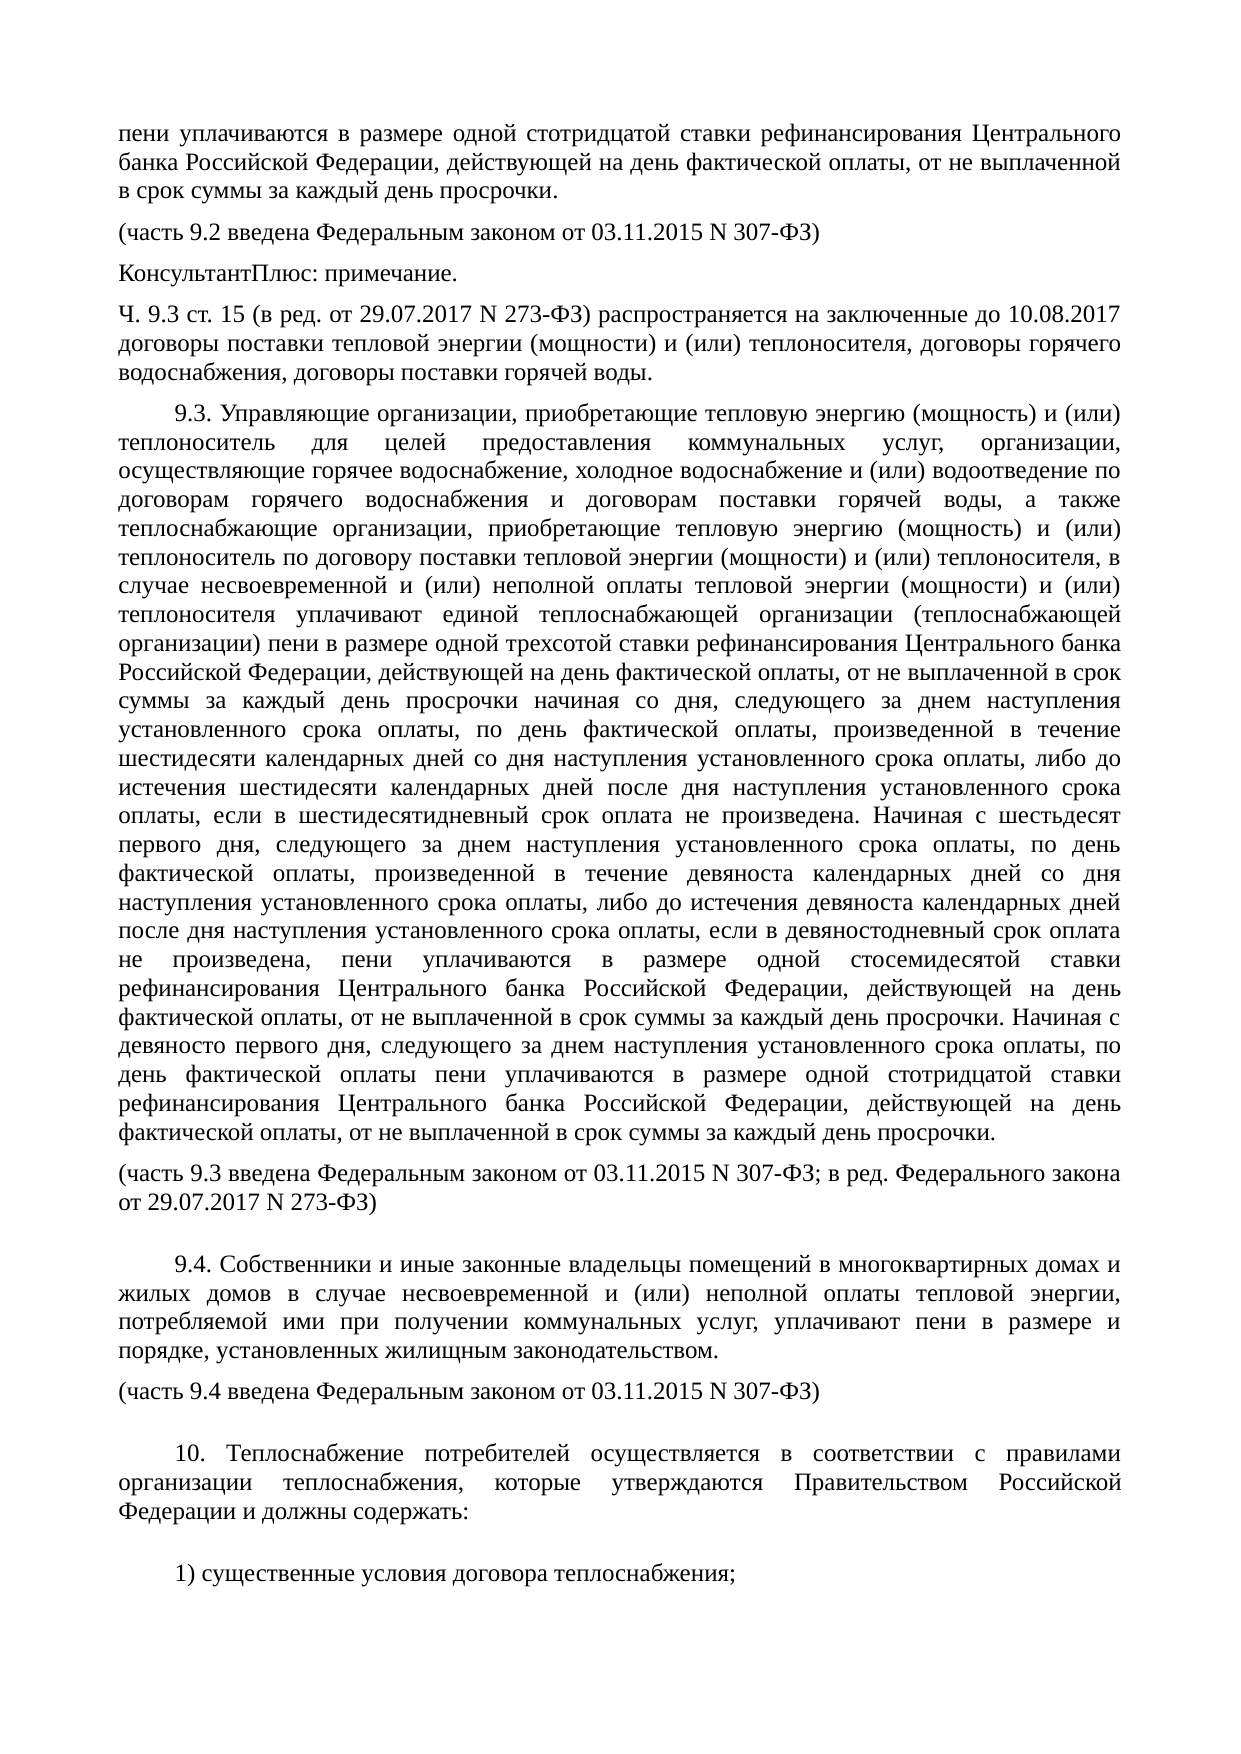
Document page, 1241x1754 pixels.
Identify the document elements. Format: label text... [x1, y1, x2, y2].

text Ч. 9.3 ст. 15 (в ред. от 29.07.2017 N 273-ФЗ) распространяется на заключенные до 10.08.2017 договоры поставки тепловой энергии (мощности) и (или) теплоносителя, договоры горячего водоснабжения, договоры поставки горячей воды. [118, 299, 1122, 386]
text пени уплачиваются в размере одной стотридцатой ставки рефинансирования Центрального банка Российской Федерации, действующей на день фактической оплаты, от не выплаченной в срок суммы за каждый день просрочки. [118, 118, 1122, 204]
text КонсультантПлюс: примечание. [118, 258, 1122, 287]
text 10. Теплоснабжение потребителей осуществляется в соответствии с правилами организации теплоснабжения, которые утверждаются Правительством Российской Федерации и должны содержать: [118, 1438, 1122, 1525]
text 1) существенные условия договора теплоснабжения; [118, 1558, 1122, 1587]
text (часть 9.3 введена Федеральным законом от 03.11.2015 N 307-ФЗ; в ред. Федерального закона от 29.07.2017 N 273-ФЗ) [118, 1158, 1122, 1216]
text (часть 9.4 введена Федеральным законом от 03.11.2015 N 307-ФЗ) [118, 1376, 1122, 1405]
text 9.3. Управляющие организации, приобретающие тепловую энергию (мощность) и (или) теплоноситель для целей предоставления коммунальных услуг, организации, осуществляющие горячее водоснабжение, холодное водоснабжение и (или) водоотведение по договорам горячего водоснабжения и договорам поставки горячей воды, а также теплоснабжающие организации, приобретающие тепловую энергию (мощность) и (или) теплоноситель по договору поставки тепловой энергии (мощности) и (или) теплоносителя, в случае несвоевременной и (или) неполной оплаты тепловой энергии (мощности) и (или) теплоносителя уплачивают единой теплоснабжающей организации (теплоснабжающей организации) пени в размере одной трехсотой ставки рефинансирования Центрального банка Российской Федерации, действующей на день фактической оплаты, от не выплаченной в срок суммы за каждый день просрочки начиная со дня, следующего за днем наступления установленного срока оплаты, по день фактической оплаты, произведенной в течение шестидесяти календарных дней со дня наступления установленного срока оплаты, либо до истечения шестидесяти календарных дней после дня наступления установленного срока оплаты, если в шестидесятидневный срок оплата не произведена. Начиная с шестьдесят первого дня, следующего за днем наступления установленного срока оплаты, по день фактической оплаты, произведенной в течение девяноста календарных дней со дня наступления установленного срока оплаты, либо до истечения девяноста календарных дней после дня наступления установленного срока оплаты, если в девяностодневный срок оплата не произведена, пени уплачиваются в размере одной стосемидесятой ставки рефинансирования Центрального банка Российской Федерации, действующей на день фактической оплаты, от не выплаченной в срок суммы за каждый день просрочки. Начиная с девяносто первого дня, следующего за днем наступления установленного срока оплаты, по день фактической оплаты пени уплачиваются в размере одной стотридцатой ставки рефинансирования Центрального банка Российской Федерации, действующей на день фактической оплаты, от не выплаченной в срок суммы за каждый день просрочки. [118, 398, 1122, 1146]
text 9.4. Собственники и иные законные владельцы помещений в многоквартирных домах и жилых домов в случае несвоевременной и (или) неполной оплаты тепловой энергии, потребляемой ими при получении коммунальных услуг, уплачивают пени в размере и порядке, установленных жилищным законодательством. [118, 1249, 1122, 1364]
text (часть 9.2 введена Федеральным законом от 03.11.2015 N 307-ФЗ) [118, 217, 1122, 246]
